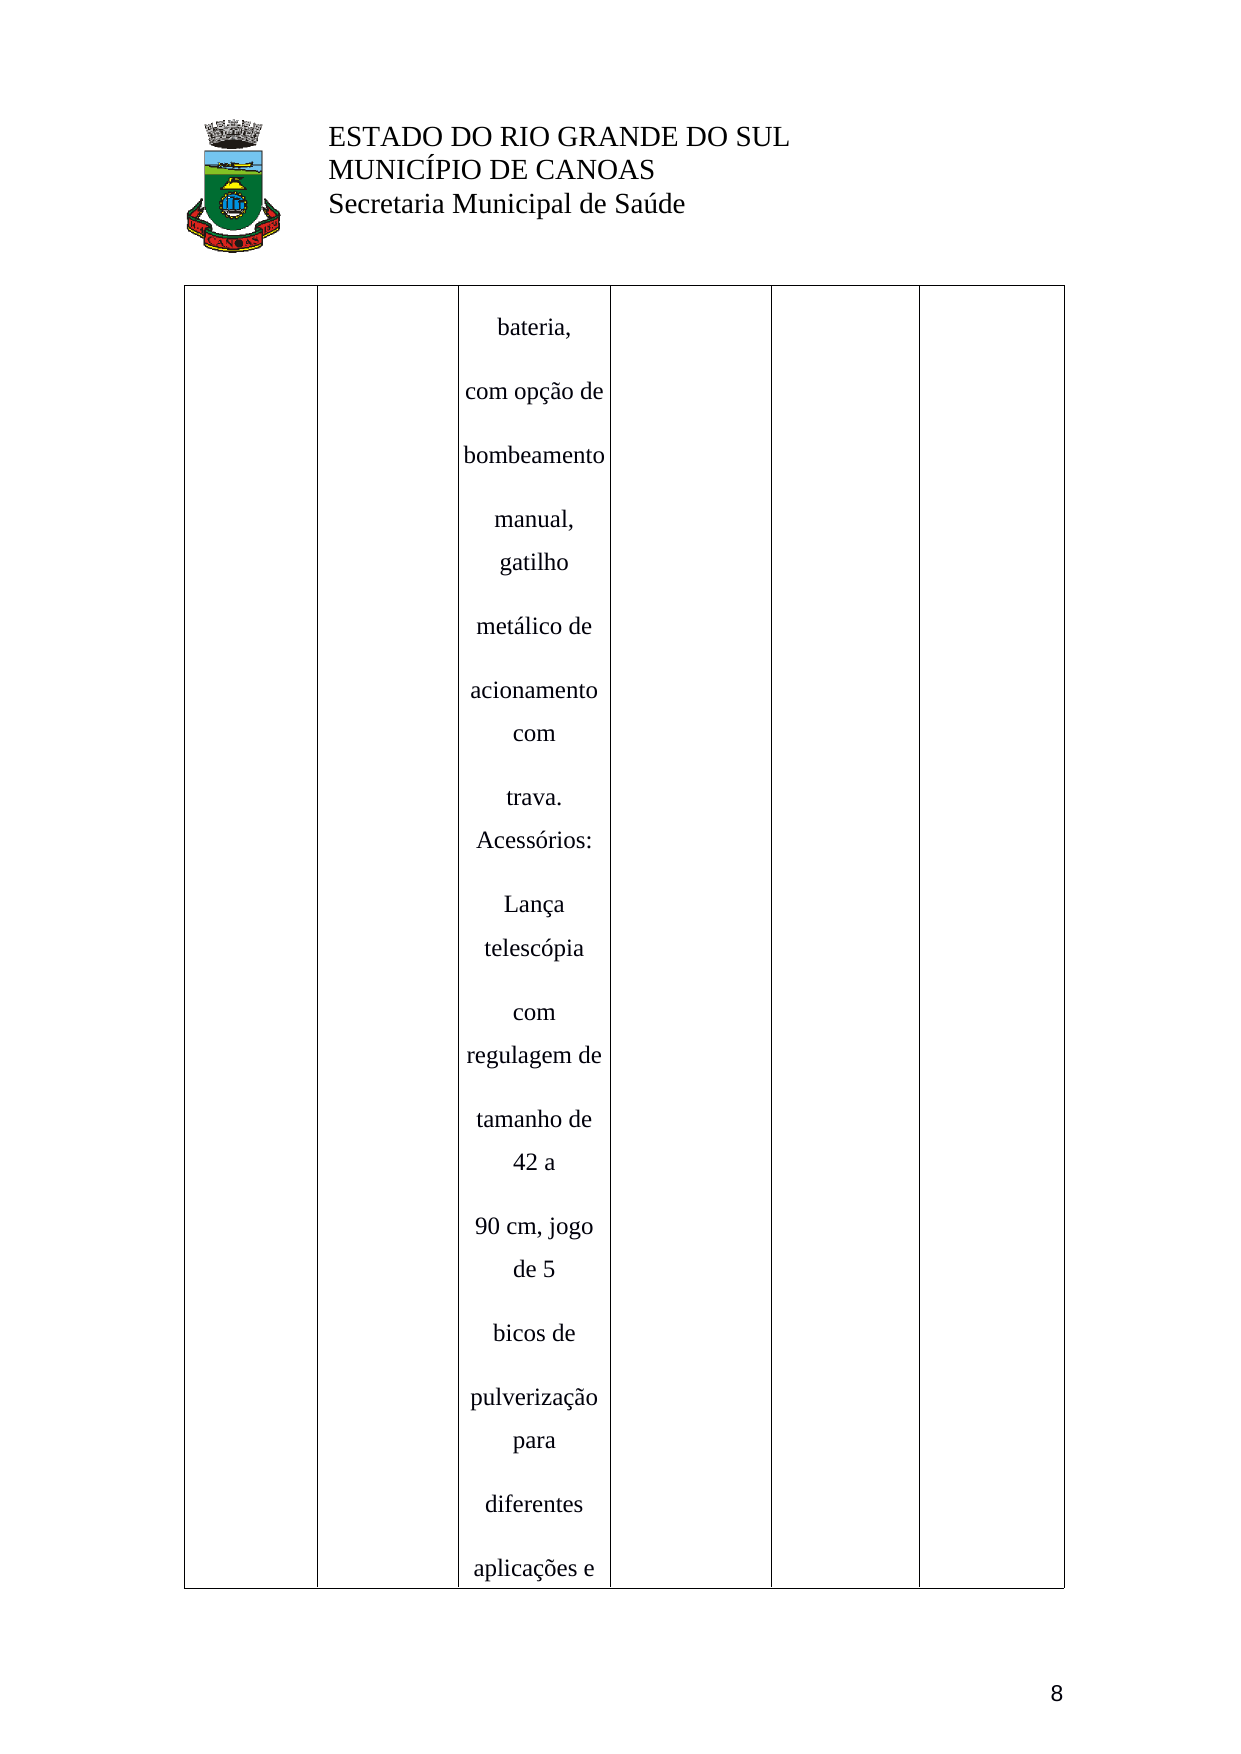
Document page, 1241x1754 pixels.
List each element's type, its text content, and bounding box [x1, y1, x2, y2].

table_cell [318, 286, 458, 1587]
table_cell [772, 286, 919, 1587]
table_cell [920, 286, 1064, 1587]
table_cell [611, 286, 771, 1587]
table_cell bateria, com opção de bombeamento manual, gatilho metálico de acionamento com trava. Acessórios: Lança telescópia com regulagem de tamanho de 42 a 90 cm, jogo de 5 bicos de pulverização para diferentes aplicações e [459, 286, 610, 1587]
table_cell [185, 286, 317, 1587]
picture [186, 119, 281, 253]
